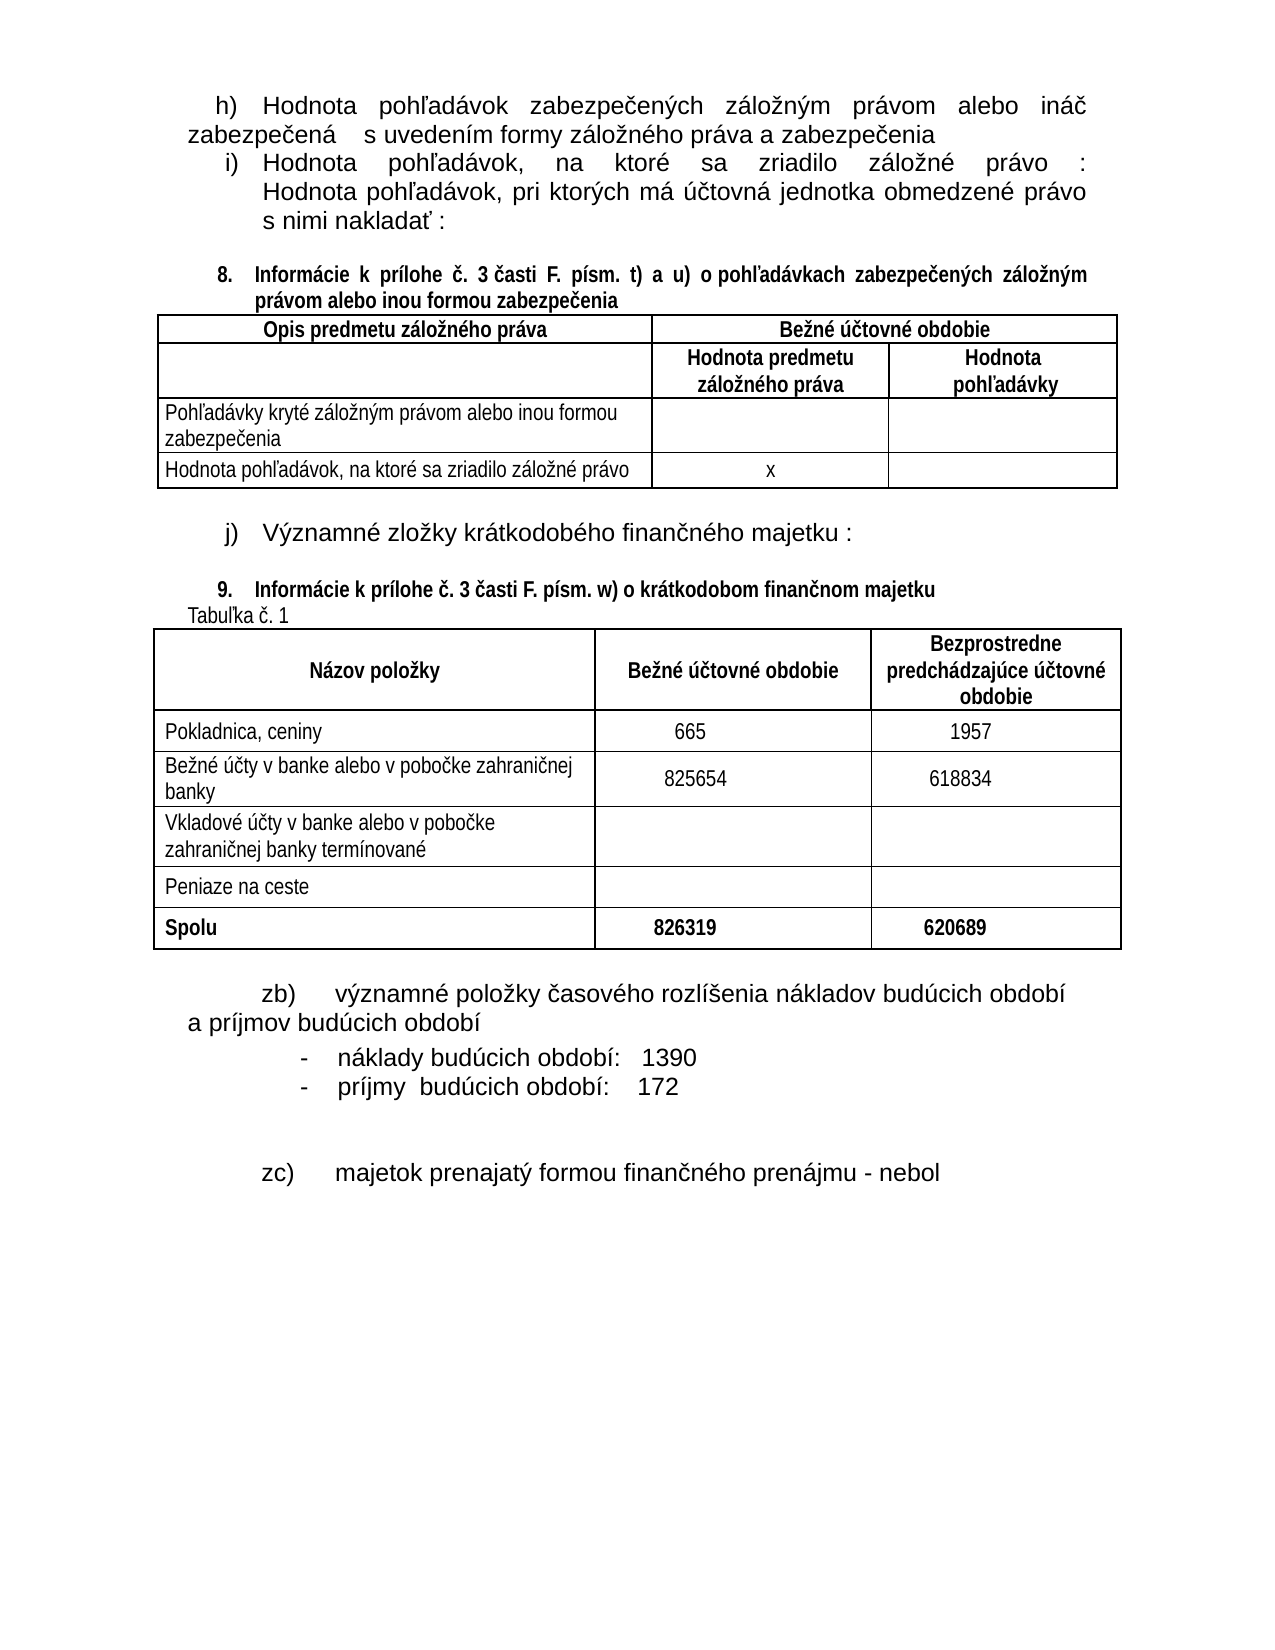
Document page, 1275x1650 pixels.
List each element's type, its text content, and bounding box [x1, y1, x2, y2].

text h) Hodnota pohľadávok zabezpečených záložným právom alebo ináč zabezpečená s uvedením formy záložného práva a zabezpečenia [187, 91, 1087, 148]
text zb) významné položky časového rozlíšenia nákladov budúcich období a príjmov budúcich období [187, 979, 1087, 1037]
text 8. Informácie k prílohe č. 3 časti F. písm. t) a u) o pohľadávkach zabezpečených záložným právom alebo inou formou zabezpečenia [217, 261, 1087, 314]
table_cell [159, 344, 651, 397]
table_cell [889, 399, 1116, 452]
text - náklady budúcich období: 1390 [300, 1043, 1087, 1072]
table_cell Vkladové účty v banke alebo v pobočke zahraničnej banky termínované [155, 807, 594, 866]
table_cell Pokladnica, ceniny [155, 711, 594, 751]
table_cell Hodnota pohľadávok, na ktoré sa zriadilo záložné právo [159, 453, 651, 487]
text Tabuľka č. 1 [187, 602, 1087, 628]
table_cell Spolu [155, 908, 594, 948]
table_cell Bežné účty v banke alebo v pobočke zahraničnej banky [155, 752, 594, 806]
table_cell [889, 453, 1116, 487]
text zc) majetok prenajatý formou finančného prenájmu - nebol [187, 1158, 1087, 1187]
table_cell [872, 807, 1120, 866]
table_cell 665 [596, 711, 871, 751]
table_cell [596, 807, 871, 866]
table_cell 826319 [596, 908, 871, 948]
table_cell 620689 [872, 908, 1120, 948]
table_cell x [653, 453, 888, 487]
text 9. Informácie k prílohe č. 3 časti F. písm. w) o krátkodobom finančnom majetku [217, 576, 1087, 602]
table_cell Pohľadávky kryté záložným právom alebo inou formou zabezpečenia [159, 399, 651, 452]
table_header Bežné účtovné obdobie [653, 316, 1116, 342]
table_cell 825654 [596, 752, 871, 806]
table_cell Hodnota pohľadávky [890, 344, 1116, 397]
text i) Hodnota pohľadávok, na ktoré sa zriadilo záložné právo : Hodnota pohľadávok, pri ktorých má účtovná jednotka obmedzené právo s nimi nakladať : [225, 148, 1087, 235]
table_cell Peniaze na ceste [155, 867, 594, 907]
table_cell [596, 867, 871, 907]
table_cell Hodnota predmetu záložného práva [653, 344, 888, 397]
table_cell [872, 867, 1120, 907]
table_cell 1957 [872, 711, 1120, 751]
table_header Bežné účtovné obdobie [596, 630, 870, 709]
table_cell 618834 [872, 752, 1120, 806]
table_header Opis predmetu záložného práva [159, 316, 651, 342]
text - príjmy budúcich období: 172 [300, 1072, 1087, 1100]
table_header Bezprostredne predchádzajúce účtovné obdobie [872, 630, 1120, 709]
text j) Významné zložky krátkodobého finančného majetku : [225, 518, 1087, 547]
table_header Názov položky [155, 630, 594, 709]
table_cell [653, 399, 888, 452]
